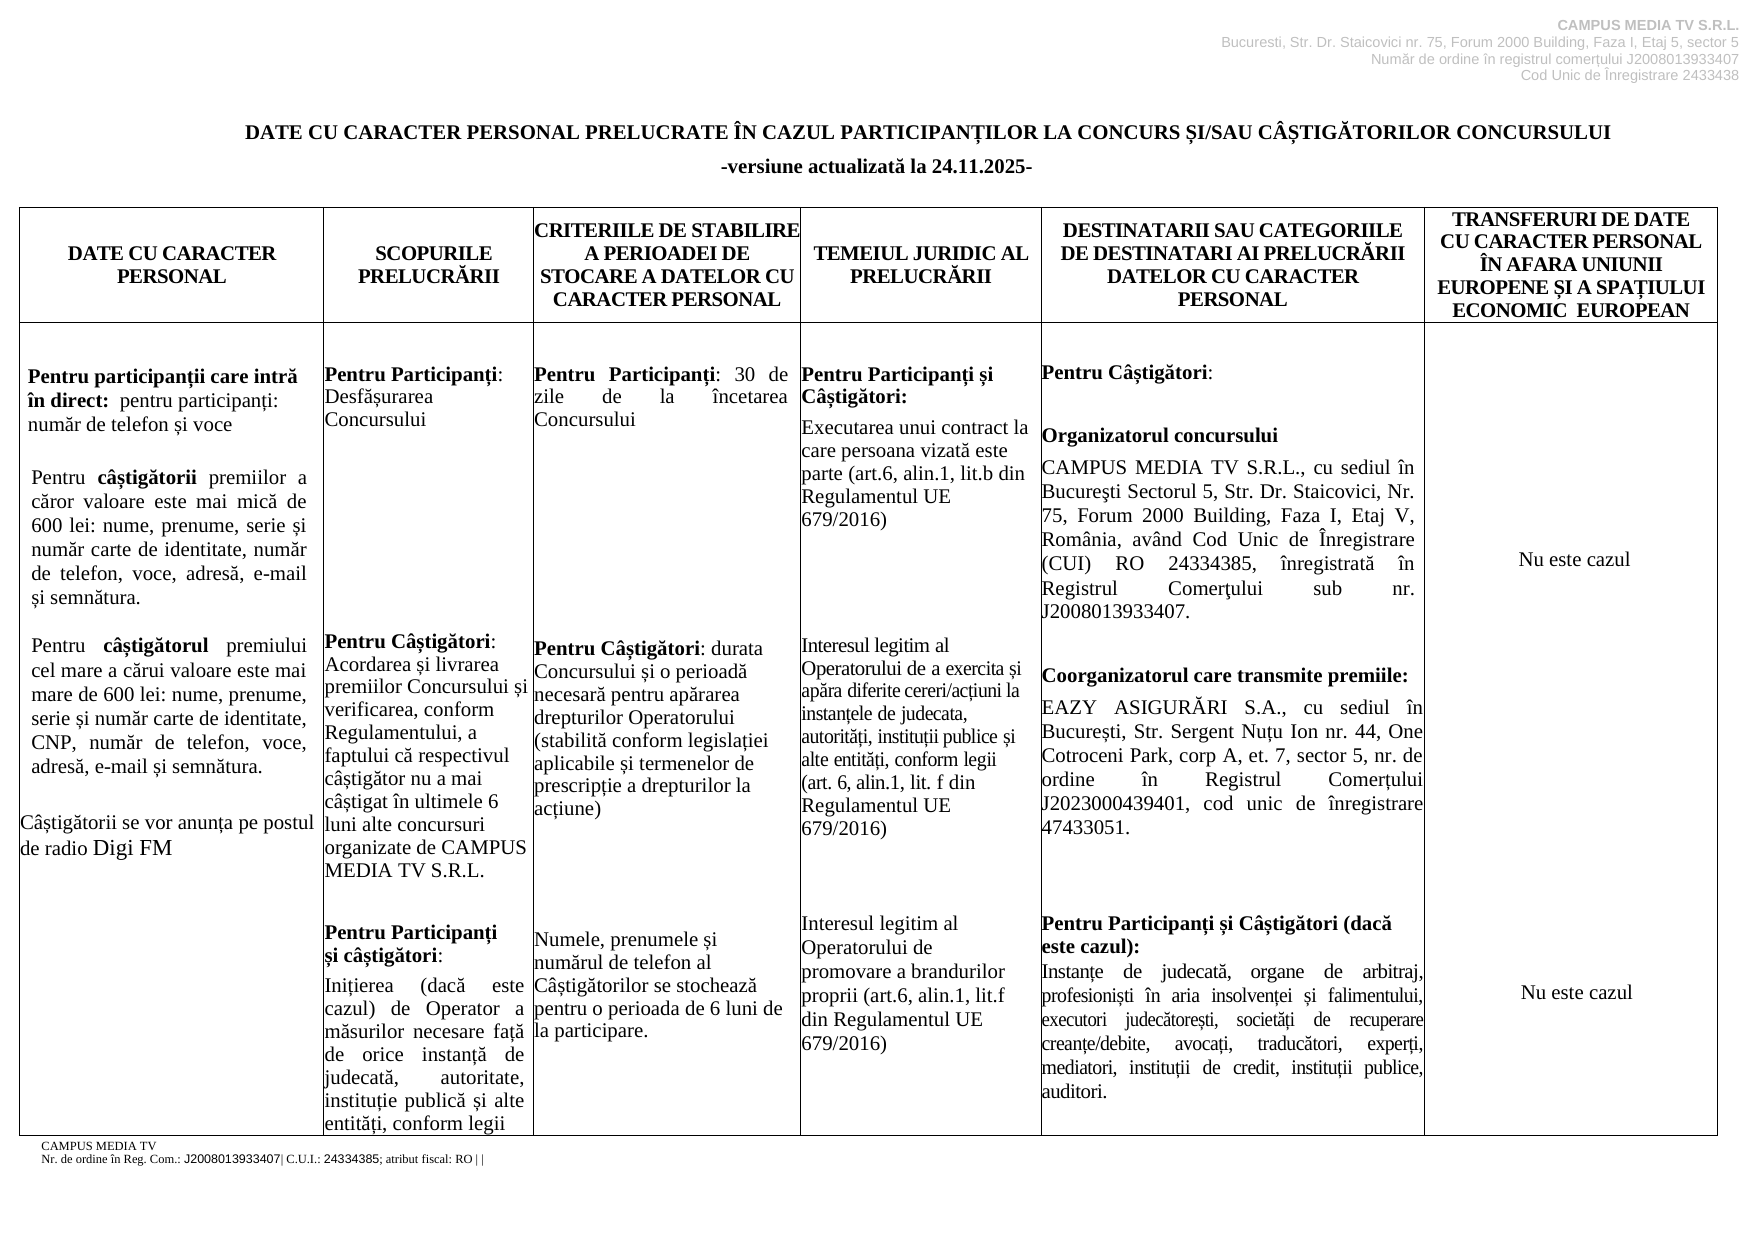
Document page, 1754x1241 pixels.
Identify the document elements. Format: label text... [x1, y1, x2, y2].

table_cell Pentru Participanți: 30 de zile de la încetarea Concursului Pentru Câștigători: durata Concursului și o perioadă necesară pentru apărarea drepturilor Operatorului (stabilită conform legislației aplicabile și termenelor de prescripție a drepturilor la acțiune) Numele, prenumele și numărul de telefon al Câștigătorilor se stochează pentru o perioada de 6 luni de la participare. [534, 323, 800, 1135]
table_cell [20, 323, 323, 364]
subtitle -versiune actualizată la 24.11.2025- [19, 154, 1734, 178]
table_cell Pentru câștigătorii premiilor a căror valoare este mai mică de 600 lei: nume, prenume, serie și număr carte de identitate, număr de telefon, voce, adresă, e-mail și semnătura. Pentru câștigătorul premiului cel mare a cărui valoare este mai mare de 600 lei: nume, prenume, serie și număr carte de identitate, CNP, număr de telefon, voce, adresă, e-mail și semnătura. [20, 465, 318, 778]
table_cell Câștigătorii se vor anunța pe postul de radio Digi FM [20, 778, 323, 1135]
table_header SCOPURILE PRELUCRĂRII [324, 208, 533, 322]
table_header CRITERIILE DE STABILIRE A PERIOADEI DE STOCARE A DATELOR CU CARACTER PERSONAL [534, 208, 800, 322]
table_cell Pentru Participanți și Câștigători: Executarea unui contract la care persoana vizată este parte (art.6, alin.1, lit.b din Regulamentul UE 679/2016) Interesul legitim al Operatorului de a exercita și apăra diferite cereri/acțiuni la instanțele de judecata, autorități, instituții publice și alte entități, conform legii (art. 6, alin.1, lit. f din Regulamentul UE 679/2016) Interesul legitim al Operatorului de promovare a brandurilor proprii (art.6, alin.1, lit.f din Regulamentul UE 679/2016) [801, 323, 1041, 1135]
subtitle DATE CU CARACTER PERSONAL PRELUCRATE ÎN CAZUL PARTICIPANȚILOR LA CONCURS ȘI/SAU CÂȘTIGĂTORILOR CONCURSULUI [122, 120, 1734, 144]
table_cell Pentru Câștigători: Organizatorul concursului CAMPUS MEDIA TV S.R.L., cu sediul în Bucureşti Sectorul 5, Str. Dr. Staicovici, Nr. 75, Forum 2000 Building, Faza I, Etaj V, România, având Cod Unic de Înregistrare (CUI) RO 24334385, înregistrată în Registrul Comerţului sub nr. J2008013933407. Coorganizatorul care transmite premiile: EAZY ASIGURĂRI S.A., cu sediul în București, Str. Sergent Nuțu Ion nr. 44, One Cotroceni Park, corp A, et. 7, sector 5, nr. de ordine în Registrul Comerțului J2023000439401, cod unic de înregistrare 47433051. Pentru Participanți și Câștigători (dacă este cazul): Instanțe de judecată, organe de arbitraj, profesioniști în aria insolvenței și falimentului, executori judecătorești, societăți de recuperare creanțe/debite, avocați, traducători, experți, mediatori, instituții de credit, instituții publice, auditori. [1042, 323, 1424, 1135]
table_header DATE CU CARACTER PERSONAL [20, 208, 323, 322]
table_cell Pentru Participanți: Desfășurarea Concursului Pentru Câștigători: Acordarea și livrarea premiilor Concursului și verificarea, conform Regulamentului, a faptului că respectivul câștigător nu a mai câștigat în ultimele 6 luni alte concursuri organizate de CAMPUS MEDIA TV S.R.L. Pentru Participanți și câștigători: Inițierea (dacă este cazul) de Operator a măsurilor necesare față de orice instanță de judecată, autoritate, instituție publică și alte entități, conform legii [324, 323, 533, 1135]
table_header Pentru participanții care intră în direct: pentru participanți: număr de telefon și voce [20, 364, 323, 465]
table_cell [318, 465, 323, 778]
table_header DESTINATARII SAU CATEGORIILE DE DESTINATARI AI PRELUCRĂRII DATELOR CU CARACTER PERSONAL [1042, 208, 1424, 322]
table_cell Nu este cazul Nu este cazul [1425, 323, 1717, 1135]
table_header TRANSFERURI DE DATE CU CARACTER PERSONAL ÎN AFARA UNIUNII EUROPENE ȘI A SPAȚIULUI ECONOMIC EUROPEAN [1425, 208, 1717, 322]
table_header TEMEIUL JURIDIC AL PRELUCRĂRII [801, 208, 1041, 322]
